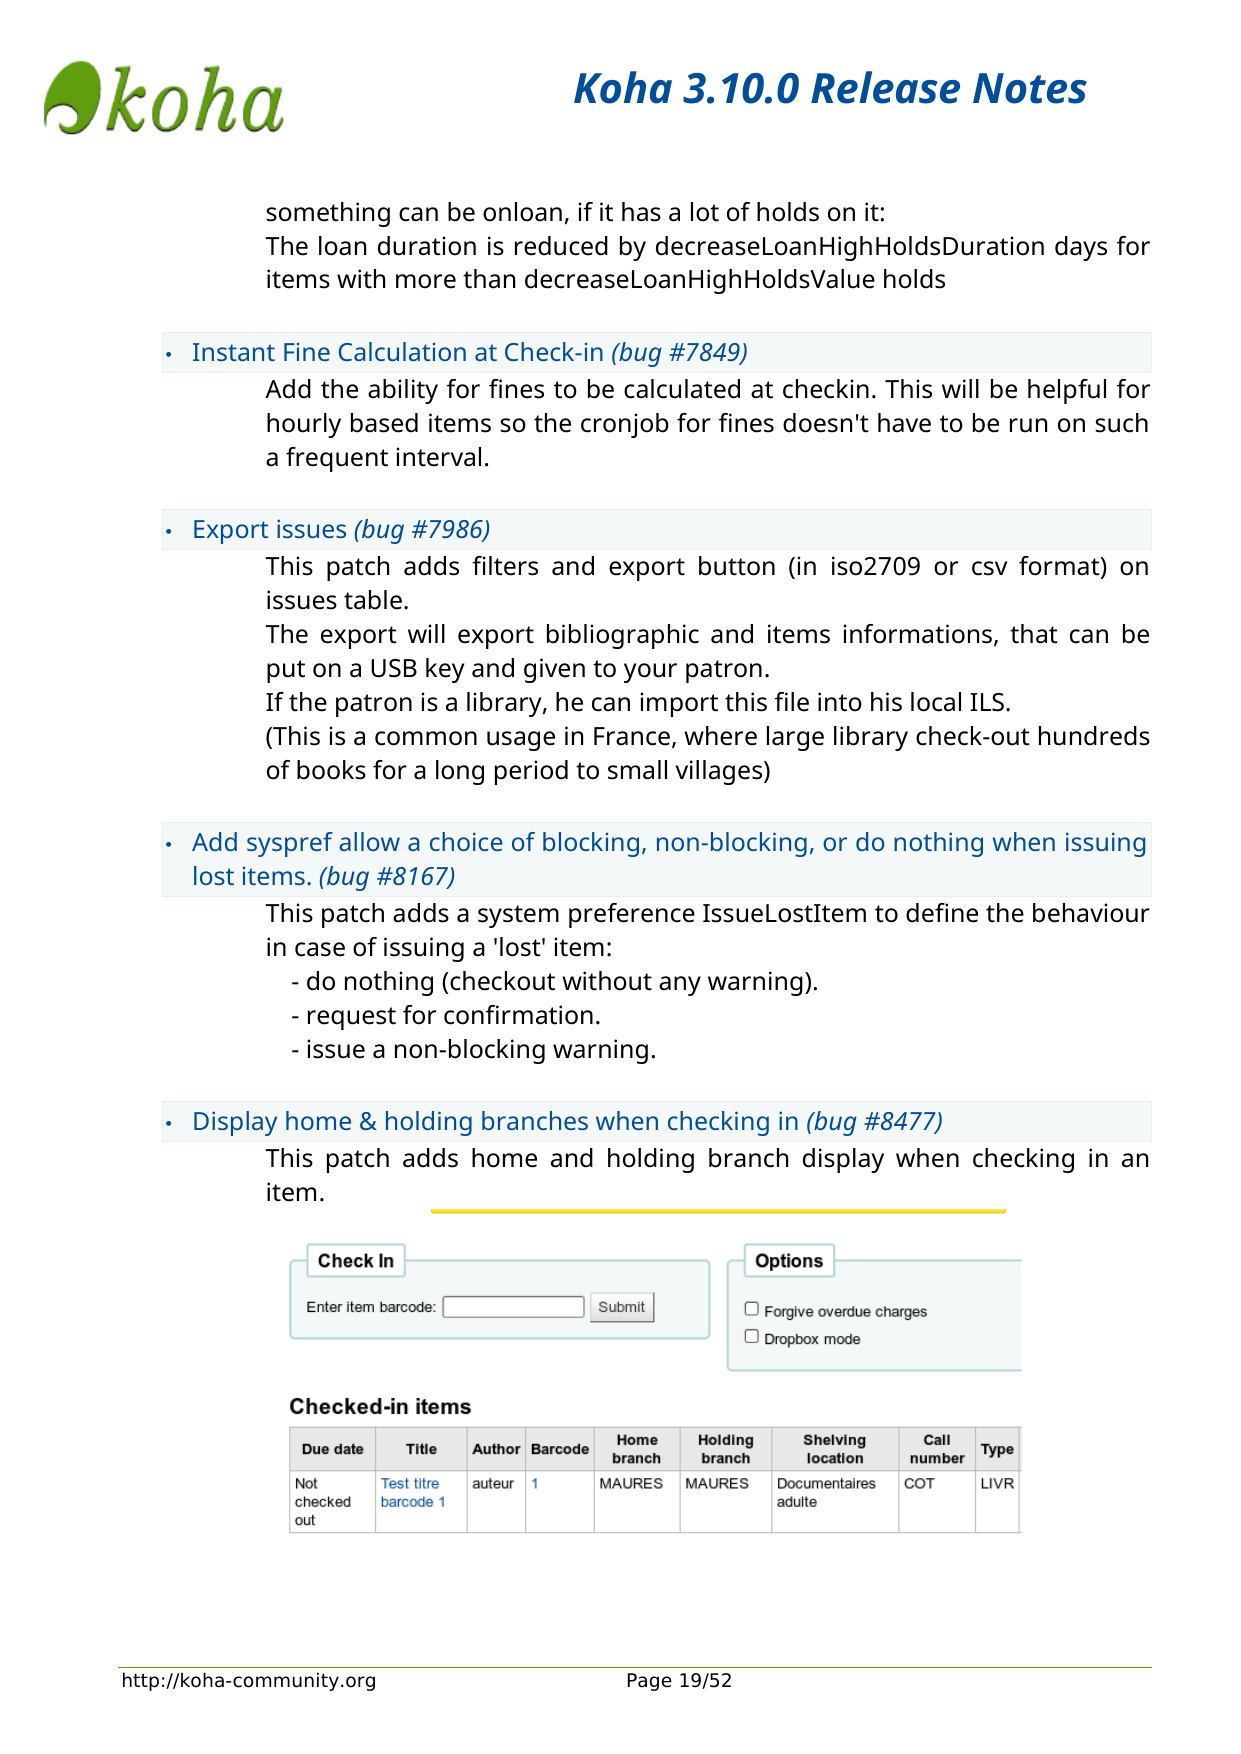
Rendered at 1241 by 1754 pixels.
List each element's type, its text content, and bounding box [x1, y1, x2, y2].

picture [41, 59, 287, 138]
list Add syspref allow a choice of blocking, non-blocking, or do nothing when issuing lost items. (bug #8167) [163, 823, 1151, 896]
list something can be onloan, if it has a lot of holds on it: The loan duration is reduced by decreaseLoanHighHoldsDuration days for items with more than decreaseLoanHighHoldsValue holds [236, 194, 1152, 296]
list Add the ability for fines to be calculated at checkin. This will be helpful for hourly based items so the cronjob for fines doesn't have to be run on such a frequent interval. [236, 373, 1152, 474]
list This patch adds home and holding branch display when checking in an item. [236, 1142, 1152, 1209]
list Display home & holding branches when checking in (bug #8477) [163, 1102, 1151, 1141]
list Export issues (bug #7986) [163, 510, 1151, 549]
picture [248, 1209, 1022, 1594]
list Instant Fine Calculation at Check-in (bug #7849) [163, 333, 1151, 372]
list This patch adds filters and export button (in iso2709 or csv format) on issues table. The export will export bibliographic and items informations, that can be put on a USB key and given to your patron. If the patron is a library, he can import this file into his local ILS. (This is a common usage in France, where large library check-out hundreds of books for a long period to small villages) [236, 550, 1152, 787]
list This patch adds a system preference IssueLostItem to define the behaviour in case of issuing a 'lost' item: - do nothing (checkout without any warning). - request for confirmation. - issue a non-blocking warning. [236, 897, 1152, 1066]
